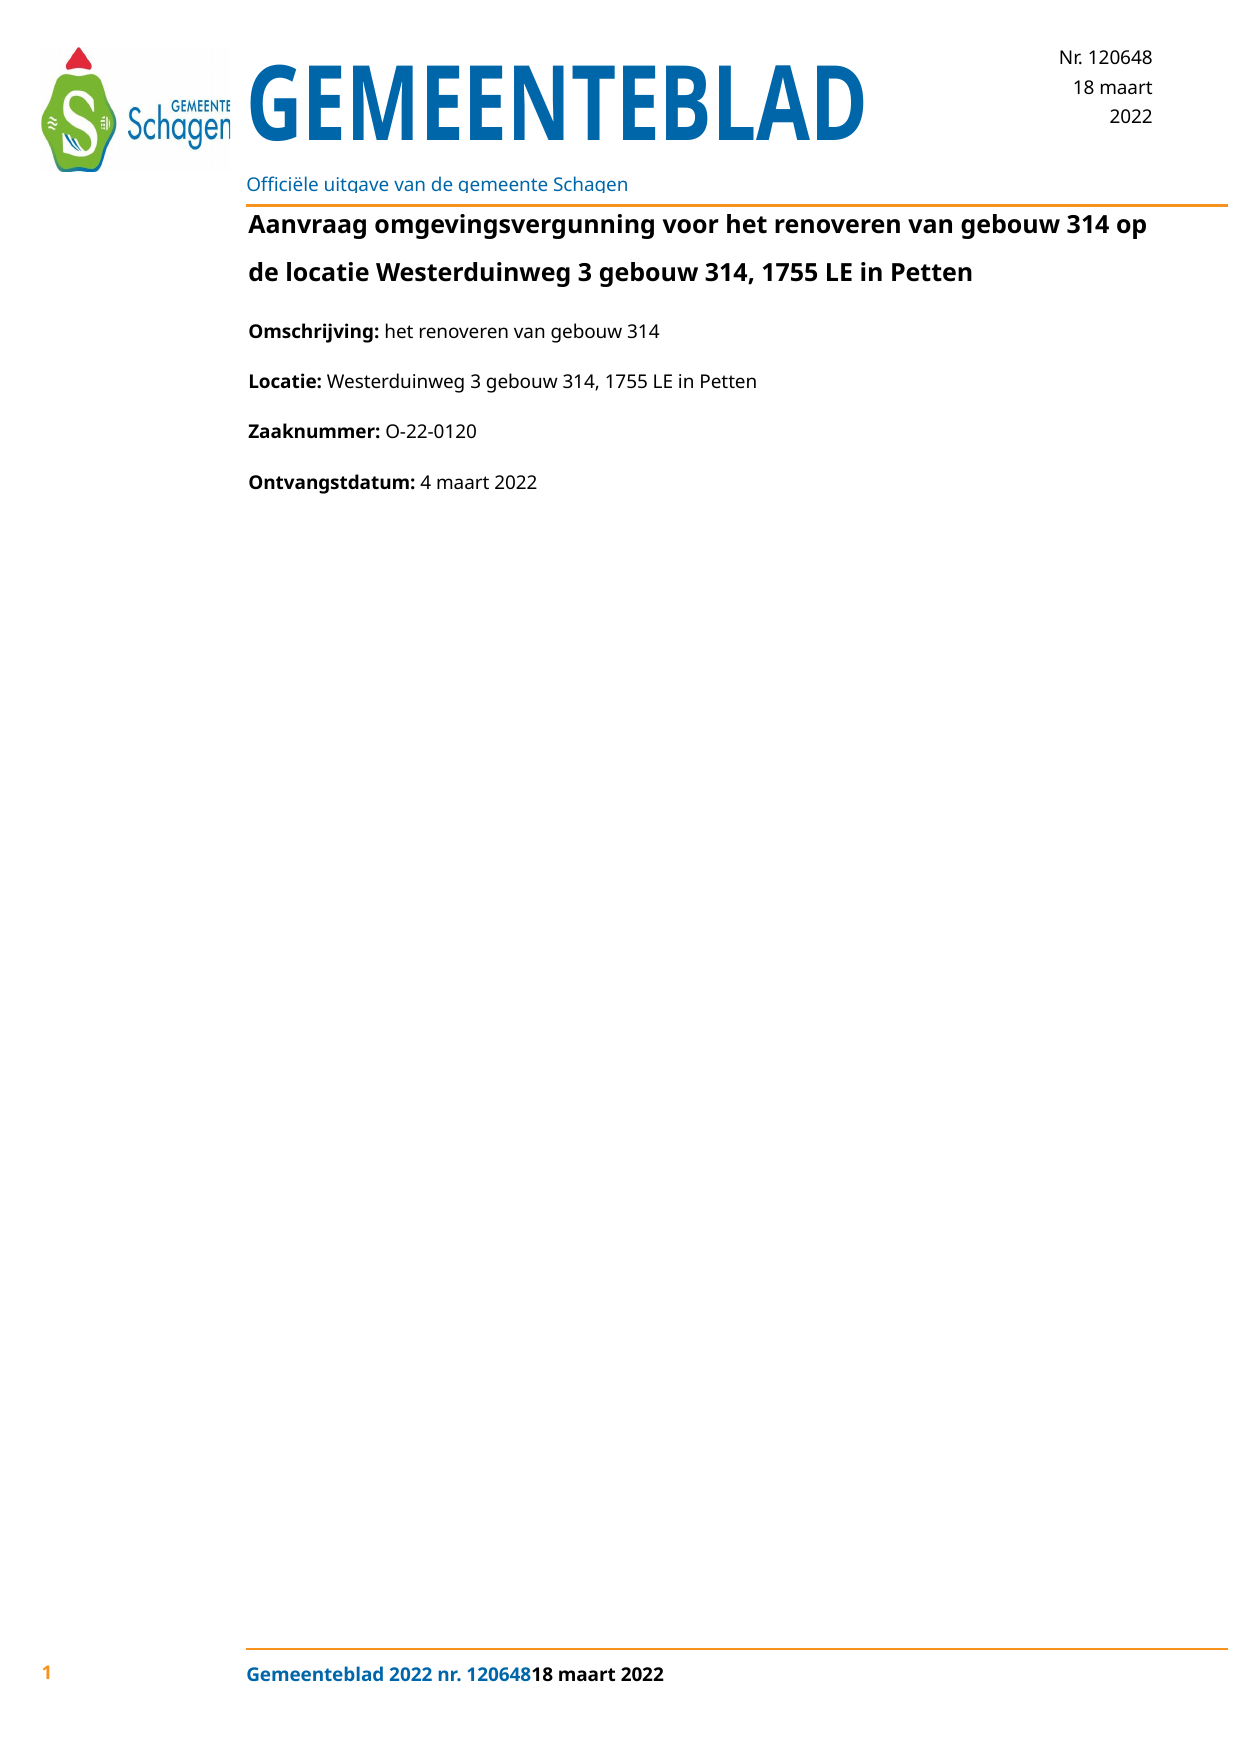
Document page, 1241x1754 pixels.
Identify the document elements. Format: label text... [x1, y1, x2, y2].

text Aanvraag omgevingsvergunning voor het renoveren van gebouw 314 op de locatie Westerduinweg 3 gebouw 314, 1755 LE in Petten [248, 207, 1152, 288]
text Locatie: Westerduinweg 3 gebouw 314, 1755 LE in Petten [248, 368, 1152, 394]
picture [41, 47, 231, 172]
text Ontvangstdatum: 4 maart 2022 [248, 469, 1152, 495]
text Zaaknummer: O-22-0120 [248, 419, 1152, 444]
text Omschrijving: het renoveren van gebouw 314 [248, 318, 1152, 344]
